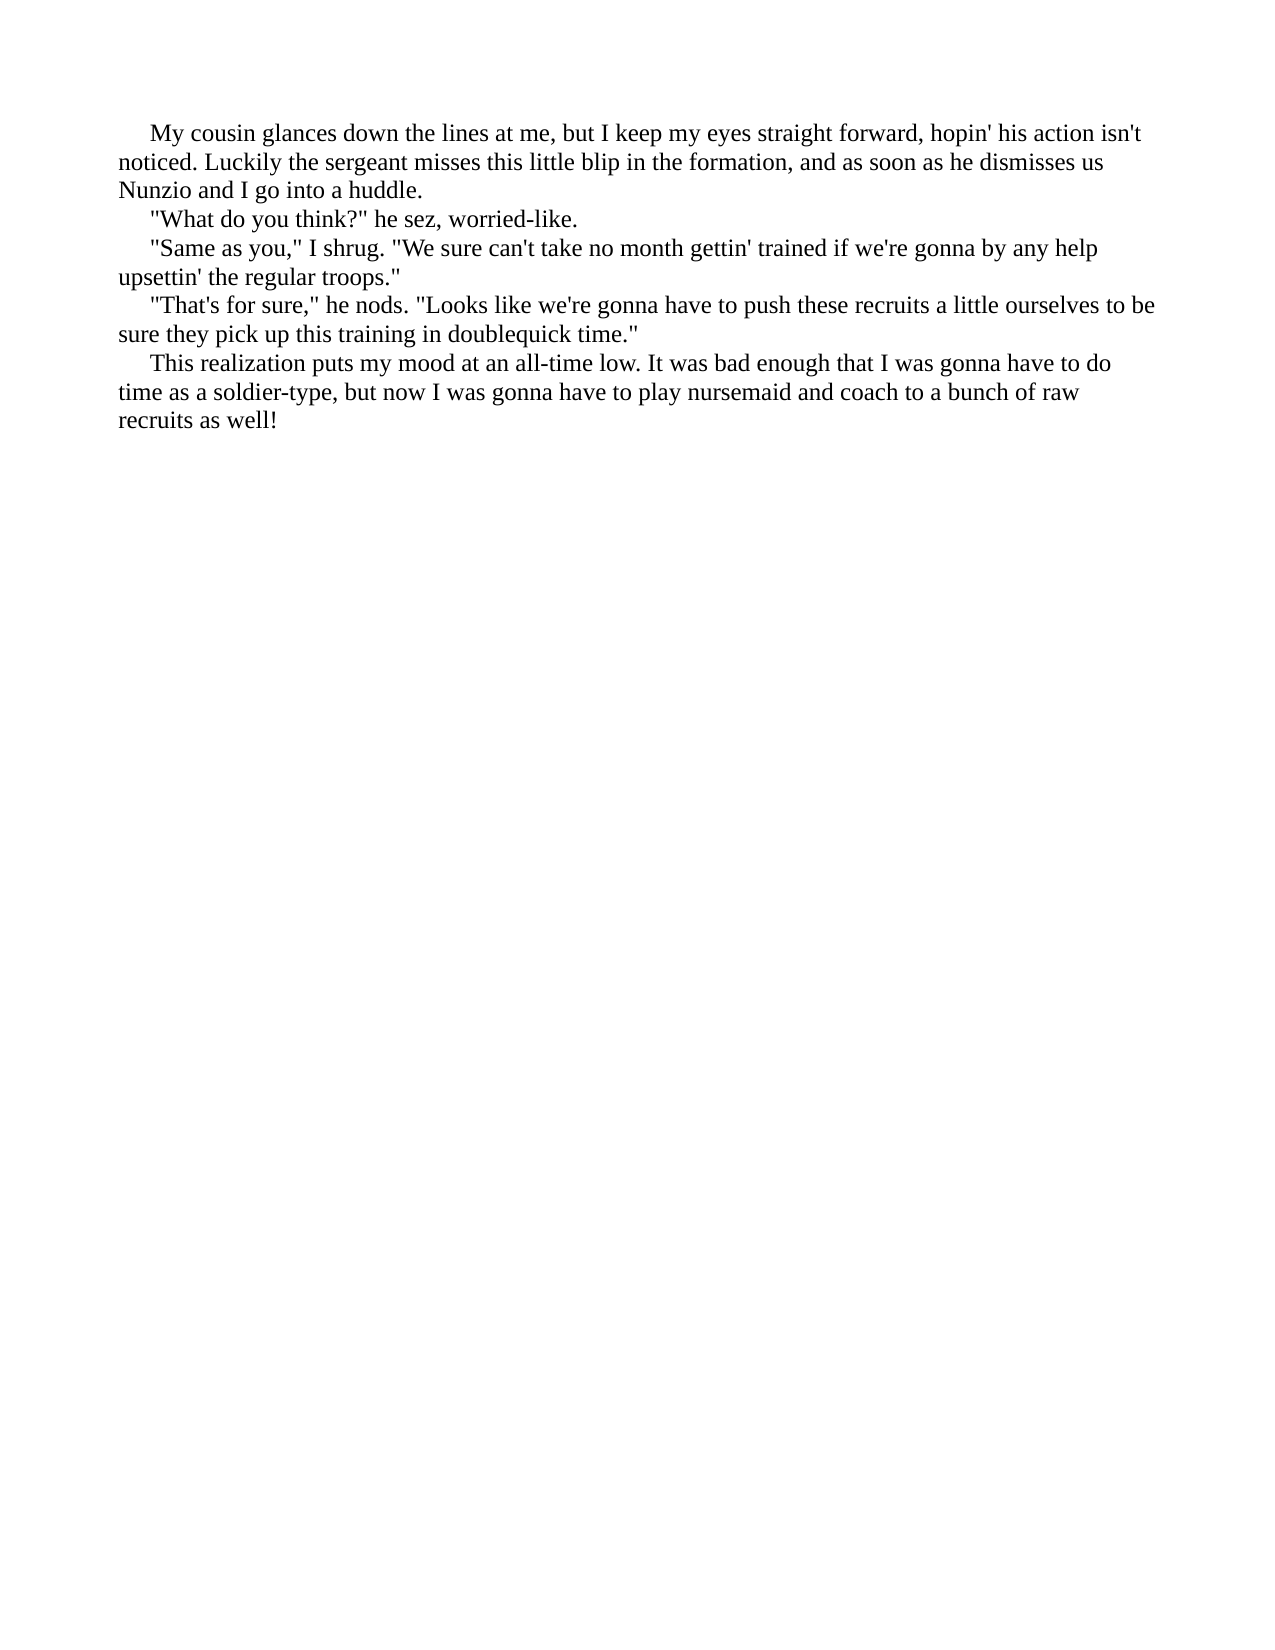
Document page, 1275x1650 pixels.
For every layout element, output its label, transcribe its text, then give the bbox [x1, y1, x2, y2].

text "Same as you," I shrug. "We sure can't take no month gettin' trained if we're gonna by any help upsettin' the regular troops." [118, 233, 1157, 291]
text "That's for sure," he nods. "Looks like we're gonna have to push these recruits a little ourselves to be sure they pick up this training in doublequick time." [118, 291, 1157, 348]
text "What do you think?" he sez, worried-like. [118, 204, 1157, 233]
text This realization puts my mood at an all-time low. It was bad enough that I was gonna have to do time as a soldier-type, but now I was gonna have to play nursemaid and coach to a bunch of raw recruits as well! [118, 348, 1157, 434]
text My cousin glances down the lines at me, but I keep my eyes straight forward, hopin' his action isn't noticed. Luckily the sergeant misses this little blip in the formation, and as soon as he dismisses us Nunzio and I go into a huddle. [118, 118, 1157, 204]
